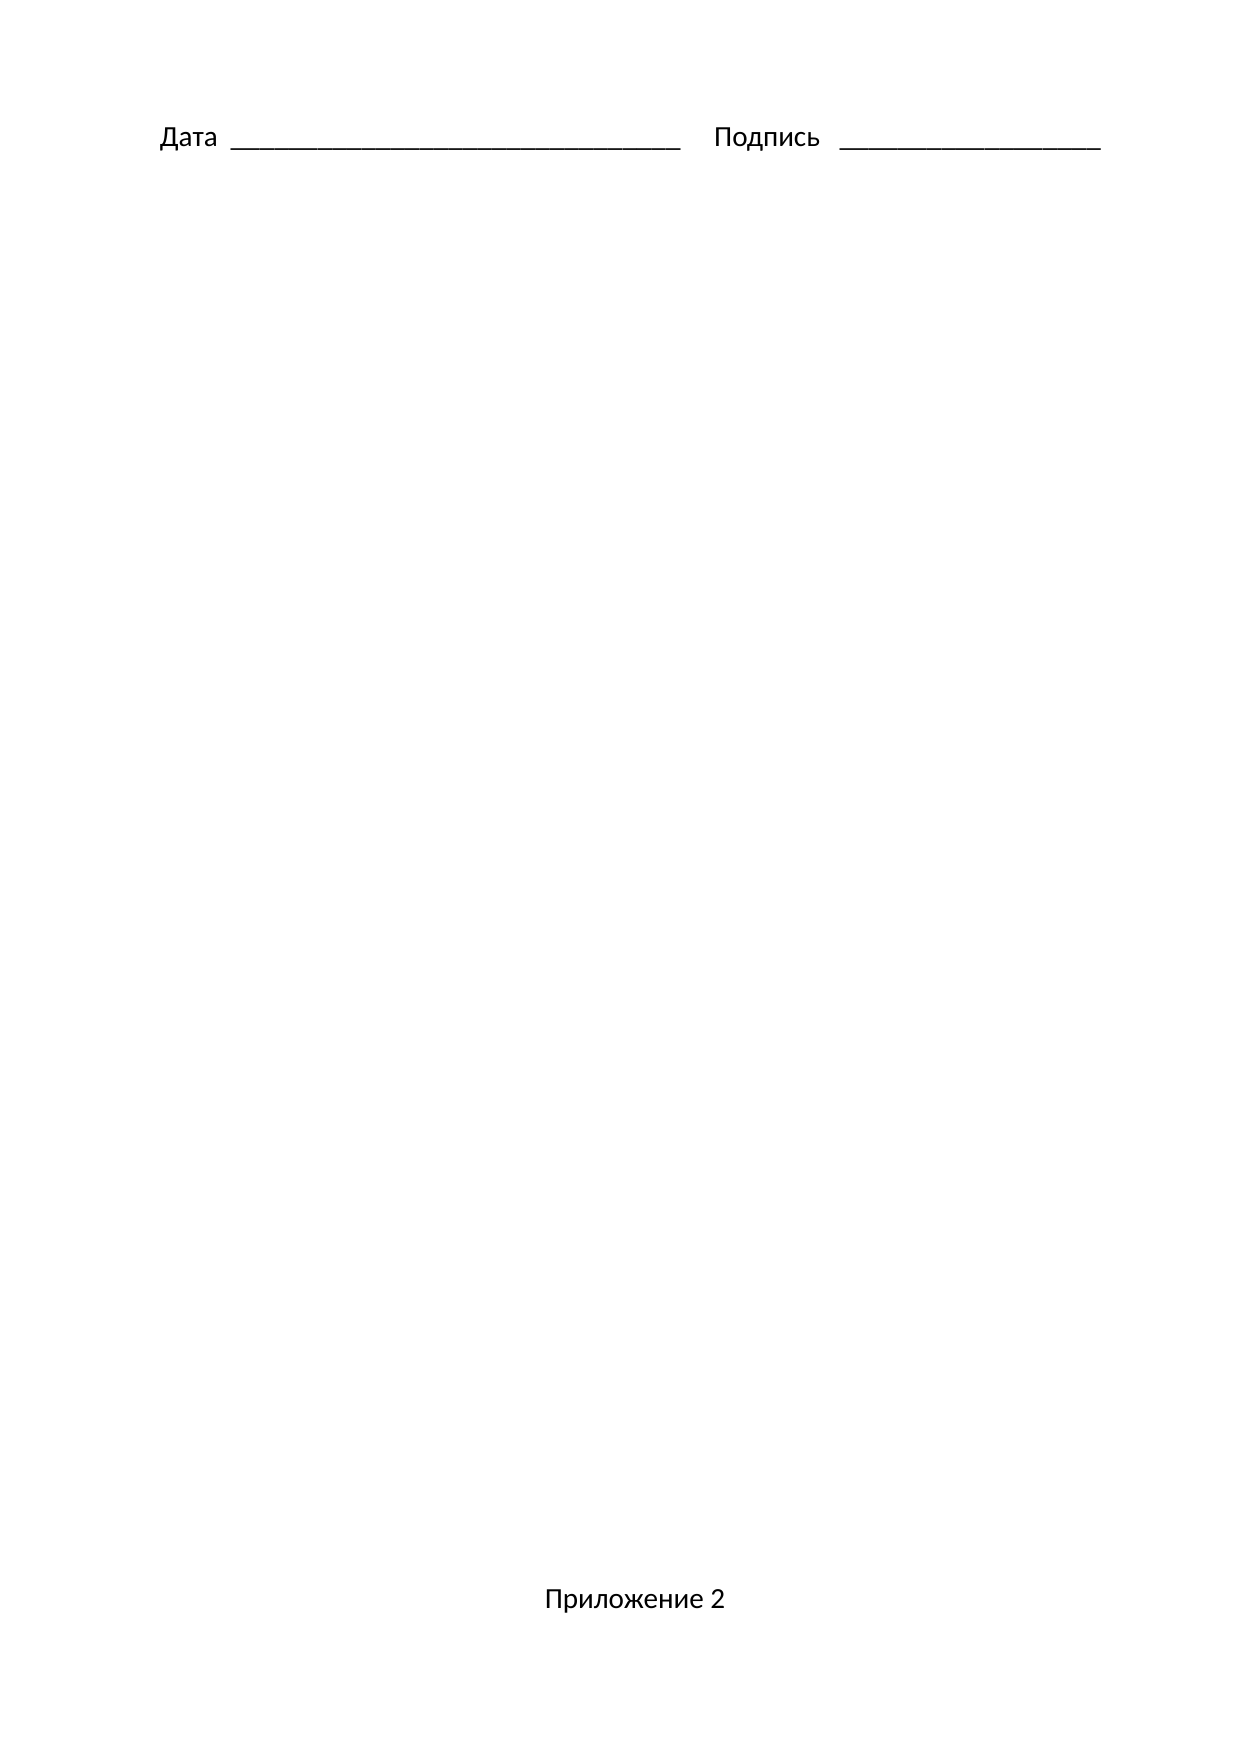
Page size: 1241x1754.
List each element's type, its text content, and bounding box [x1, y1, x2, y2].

text Дата _______________________________ Подпись __________________ [159, 118, 1110, 154]
text Приложение 2 [159, 1580, 1110, 1615]
